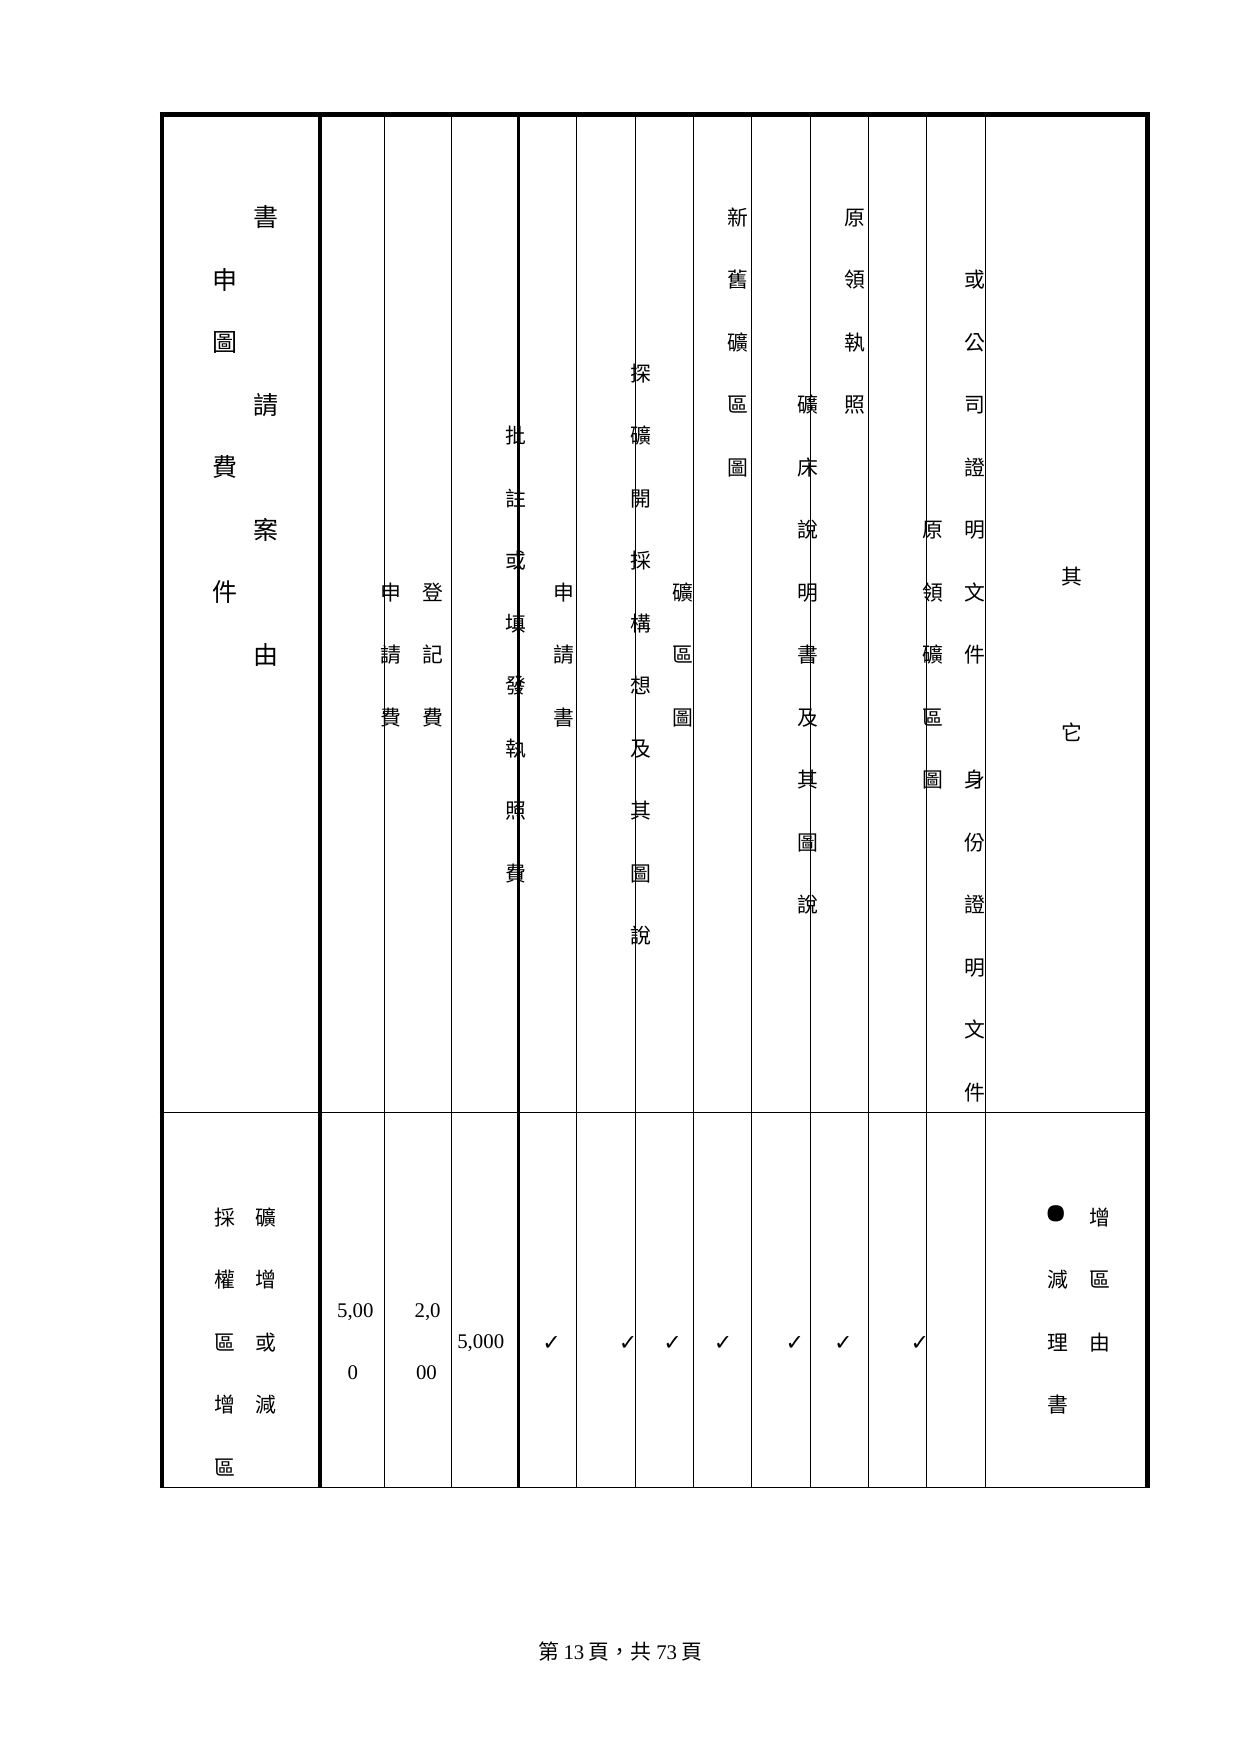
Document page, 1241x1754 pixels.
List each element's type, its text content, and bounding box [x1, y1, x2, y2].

table_cell 5,000 [452, 1113, 517, 1487]
table_header 原領礦區圖 [869, 117, 926, 1112]
table_cell ✓ [694, 1113, 751, 1487]
table_cell 採礦權增區或增減區 [164, 1113, 318, 1487]
table_header 礦區圖 [636, 117, 693, 1112]
table_cell ✓ [869, 1113, 926, 1487]
table_cell 增減區理由書 [986, 1113, 1145, 1487]
table_header 登記費 [385, 117, 451, 1112]
table_cell ✓ [752, 1113, 810, 1487]
table_header 探礦開採構想及其圖說 [577, 117, 635, 1112]
table_cell [927, 1113, 985, 1487]
table_cell 2,000 [385, 1113, 451, 1487]
table_cell ✓ [636, 1113, 693, 1487]
table_cell ✓ [811, 1113, 868, 1487]
table_header 原領執照 [811, 117, 868, 1112]
table_header 申請費 [322, 117, 384, 1112]
table_header 或公司證明文件 身份證明文件 [927, 117, 985, 1112]
table_header 新舊礦區圖 [694, 117, 751, 1112]
table_header 書 申 圖 請 費 案 件 由 [164, 117, 318, 1112]
table_header 批註或填發執照費 [452, 117, 517, 1112]
table_cell 5,000 [322, 1113, 384, 1487]
table_header 其 它 [986, 117, 1145, 1112]
table_header 申請書 [520, 117, 576, 1112]
table_cell ✓ [577, 1113, 635, 1487]
table_header 礦床說明書及其圖說 [752, 117, 810, 1112]
table_cell ✓ [520, 1113, 576, 1487]
